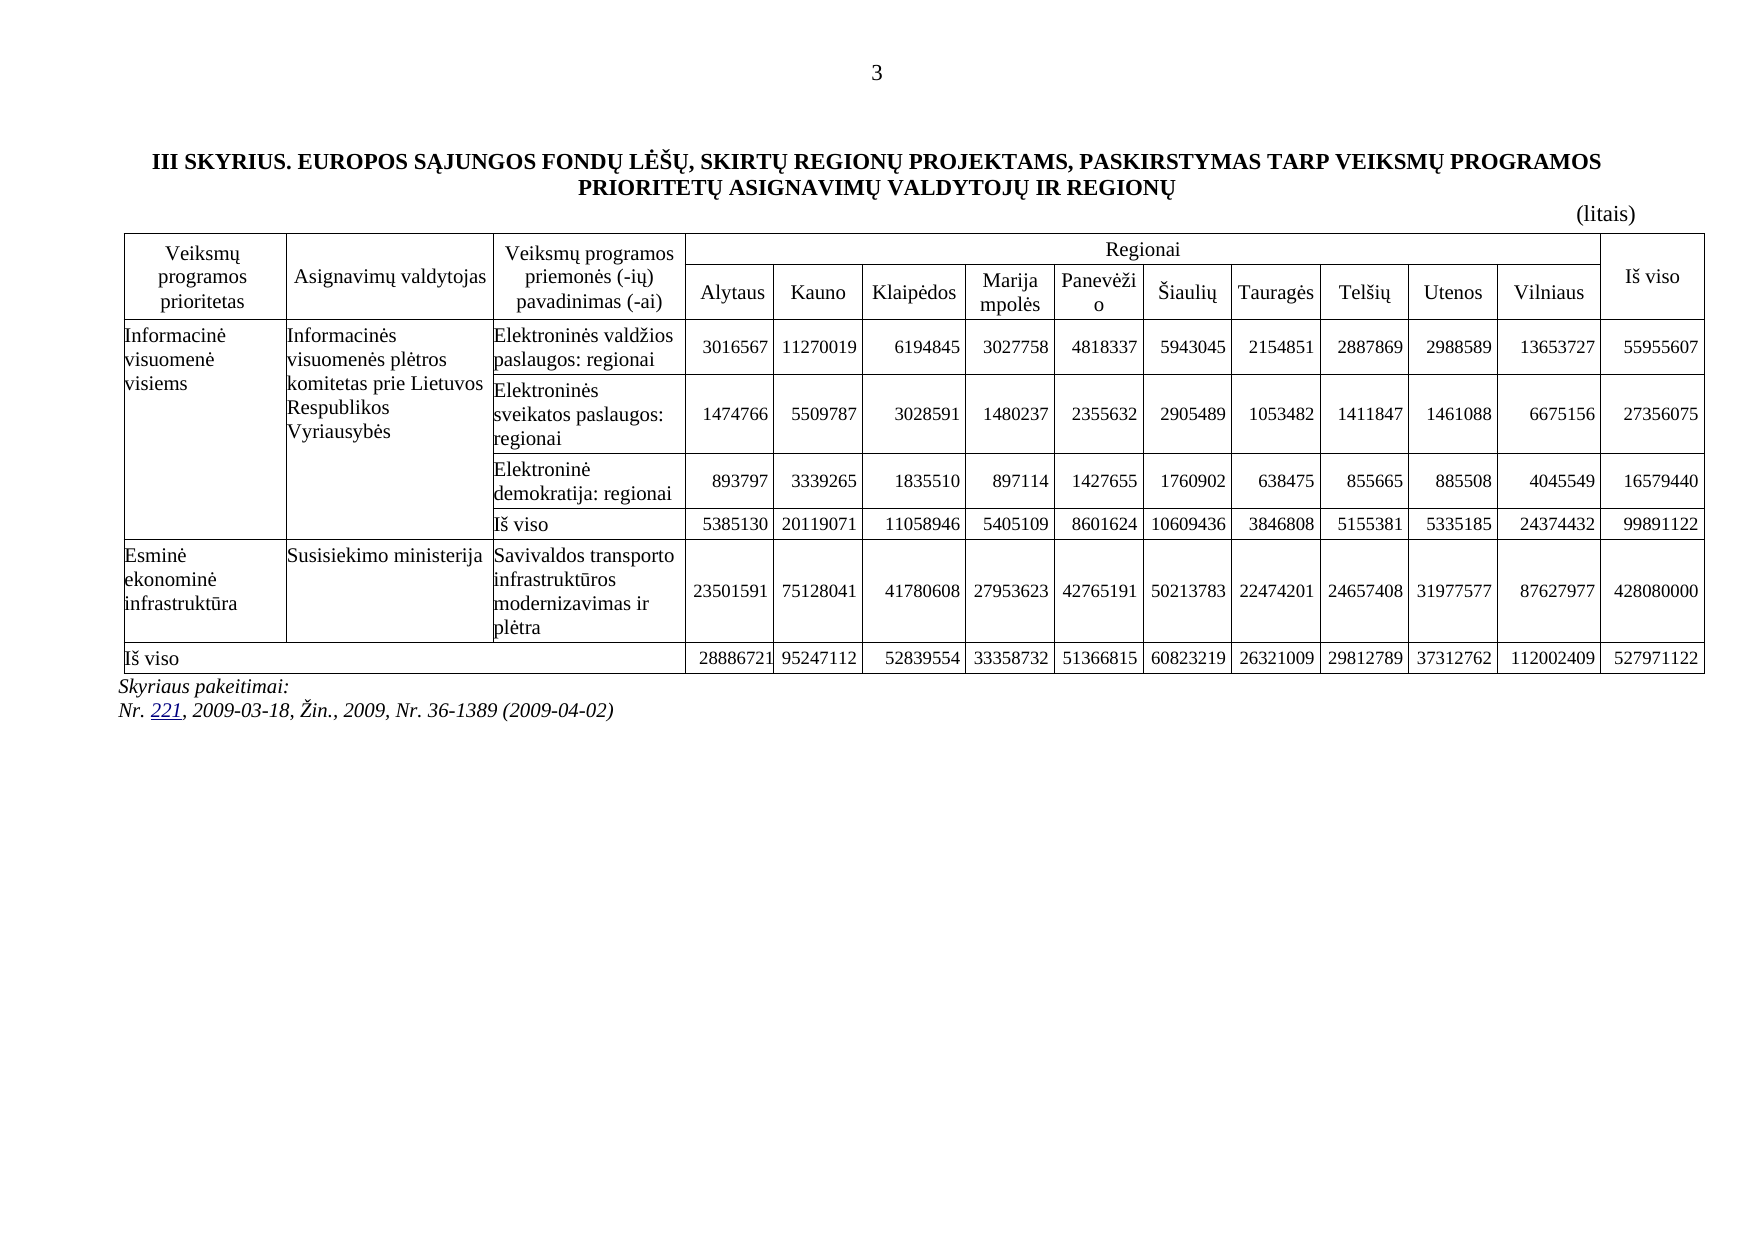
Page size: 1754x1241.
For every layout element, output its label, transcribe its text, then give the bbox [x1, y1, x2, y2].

table_cell 26321009 [1232, 643, 1320, 673]
table_cell 527971122 [1601, 643, 1704, 673]
table_cell 2154851 [1232, 320, 1320, 374]
table_cell 1461088 [1409, 375, 1497, 453]
table_cell 52839554 [863, 643, 965, 673]
table_cell Klaipėdos [863, 265, 965, 319]
table_cell 75128041 [774, 540, 862, 642]
table_cell 24374432 [1498, 509, 1600, 539]
table_cell 29812789 [1321, 643, 1408, 673]
table_cell 1760902 [1144, 454, 1231, 508]
table_cell 893797 [686, 454, 773, 508]
table_cell 855665 [1321, 454, 1408, 508]
table_cell Utenos [1409, 265, 1497, 319]
table_cell 51366815 [1055, 643, 1143, 673]
table_cell Iš viso [494, 509, 685, 539]
table_cell 6675156 [1498, 375, 1600, 453]
table_cell 27356075 [1601, 375, 1704, 453]
table_cell 6194845 [863, 320, 965, 374]
table_cell 638475 [1232, 454, 1320, 508]
table_cell 28886721 [686, 643, 773, 673]
table_cell Šiaulių [1144, 265, 1231, 319]
table_cell 27953623 [966, 540, 1054, 642]
table_cell 5335185 [1409, 509, 1497, 539]
table_cell 5943045 [1144, 320, 1231, 374]
table_cell 22474201 [1232, 540, 1320, 642]
table_cell Marijam­polės [966, 265, 1054, 319]
table_cell 99891122 [1601, 509, 1704, 539]
table_cell 1474766 [686, 375, 773, 453]
table_cell 11270019 [774, 320, 862, 374]
table_cell 23501591 [686, 540, 773, 642]
table_cell 37312762 [1409, 643, 1497, 673]
table_cell Elektroninė demokratija: regionai [494, 454, 685, 508]
table_cell 33358732 [966, 643, 1054, 673]
table_cell 3846808 [1232, 509, 1320, 539]
table_cell Tauragės [1232, 265, 1320, 319]
table_cell Telšių [1321, 265, 1408, 319]
table_cell 42765191 [1055, 540, 1143, 642]
table_cell Informacinė visuomenė visiems [125, 320, 286, 539]
text (litais) [118, 200, 1636, 227]
table_cell 3016567 [686, 320, 773, 374]
table_cell 1053482 [1232, 375, 1320, 453]
table_header Iš viso [1601, 234, 1704, 319]
table_cell 2905489 [1144, 375, 1231, 453]
table_cell Panevėžio [1055, 265, 1143, 319]
table_cell 3028591 [863, 375, 965, 453]
table_cell 20119071 [774, 509, 862, 539]
table_cell 5509787 [774, 375, 862, 453]
table_cell 8601624 [1055, 509, 1143, 539]
table_cell 2988589 [1409, 320, 1497, 374]
table_cell 3027758 [966, 320, 1054, 374]
table_cell 5405109 [966, 509, 1054, 539]
table_cell 10609436 [1144, 509, 1231, 539]
subtitle III SKYRIUS. Europos Sąjungos fondų lėšų, skirtų regionų projektams, paskirstymas tarp veiksmų programos prioritetų asignavimų valdytojų ir regionų [118, 148, 1636, 200]
table_cell 4818337 [1055, 320, 1143, 374]
table_header Veiksmų programos prioritetas [125, 234, 286, 319]
text Nr. 221, 2009-03-18, Žin., 2009, Nr. 36-1389 (2009-04-02) [118, 698, 1636, 722]
table_cell 5155381 [1321, 509, 1408, 539]
table_cell 3339265 [774, 454, 862, 508]
table_cell 1427655 [1055, 454, 1143, 508]
table_cell Kauno [774, 265, 862, 319]
table_cell 2355632 [1055, 375, 1143, 453]
table_cell 897114 [966, 454, 1054, 508]
table_cell 50213783 [1144, 540, 1231, 642]
table_cell 885508 [1409, 454, 1497, 508]
table_cell Alytaus [686, 265, 773, 319]
text Skyriaus pakeitimai: [118, 674, 1636, 698]
table_cell 428080000 [1601, 540, 1704, 642]
table_cell 95247112 [774, 643, 862, 673]
table_cell Esminė ekonominė infrastruktūra [125, 540, 286, 642]
table_cell 1835510 [863, 454, 965, 508]
table_cell 1480237 [966, 375, 1054, 453]
table_cell Informacinės visuomenės plėtros komitetas prie Lietuvos Respublikos Vyriausybės [287, 320, 493, 539]
table_cell 112002409 [1498, 643, 1600, 673]
table_header Veiksmų programos priemonės (-ių) pavadinimas (-ai) [494, 234, 685, 319]
table_cell Susisiekimo ministerija [287, 540, 493, 642]
table_cell 87627977 [1498, 540, 1600, 642]
table_cell Vilniaus [1498, 265, 1600, 319]
table_header Regionai [686, 234, 1600, 264]
table_cell 41780608 [863, 540, 965, 642]
table_cell 60823219 [1144, 643, 1231, 673]
table_cell 24657408 [1321, 540, 1408, 642]
table_cell 16579440 [1601, 454, 1704, 508]
table_header Asignavimų valdytojas [287, 234, 493, 319]
table_cell Elektroninės valdžios paslaugos: regionai [494, 320, 685, 374]
table_cell 55955607 [1601, 320, 1704, 374]
table_cell 4045549 [1498, 454, 1600, 508]
table_cell 11058946 [863, 509, 965, 539]
table_cell Savivaldos transporto infrastruktūros modernizavi­mas ir plėtra [494, 540, 685, 642]
table_cell Elektroninės sveikatos paslaugos: regionai [494, 375, 685, 453]
table_cell 1411847 [1321, 375, 1408, 453]
table_cell 5385130 [686, 509, 773, 539]
table_cell 13653727 [1498, 320, 1600, 374]
table_cell 2887869 [1321, 320, 1408, 374]
table_cell Iš viso [125, 643, 685, 673]
table_cell 31977577 [1409, 540, 1497, 642]
